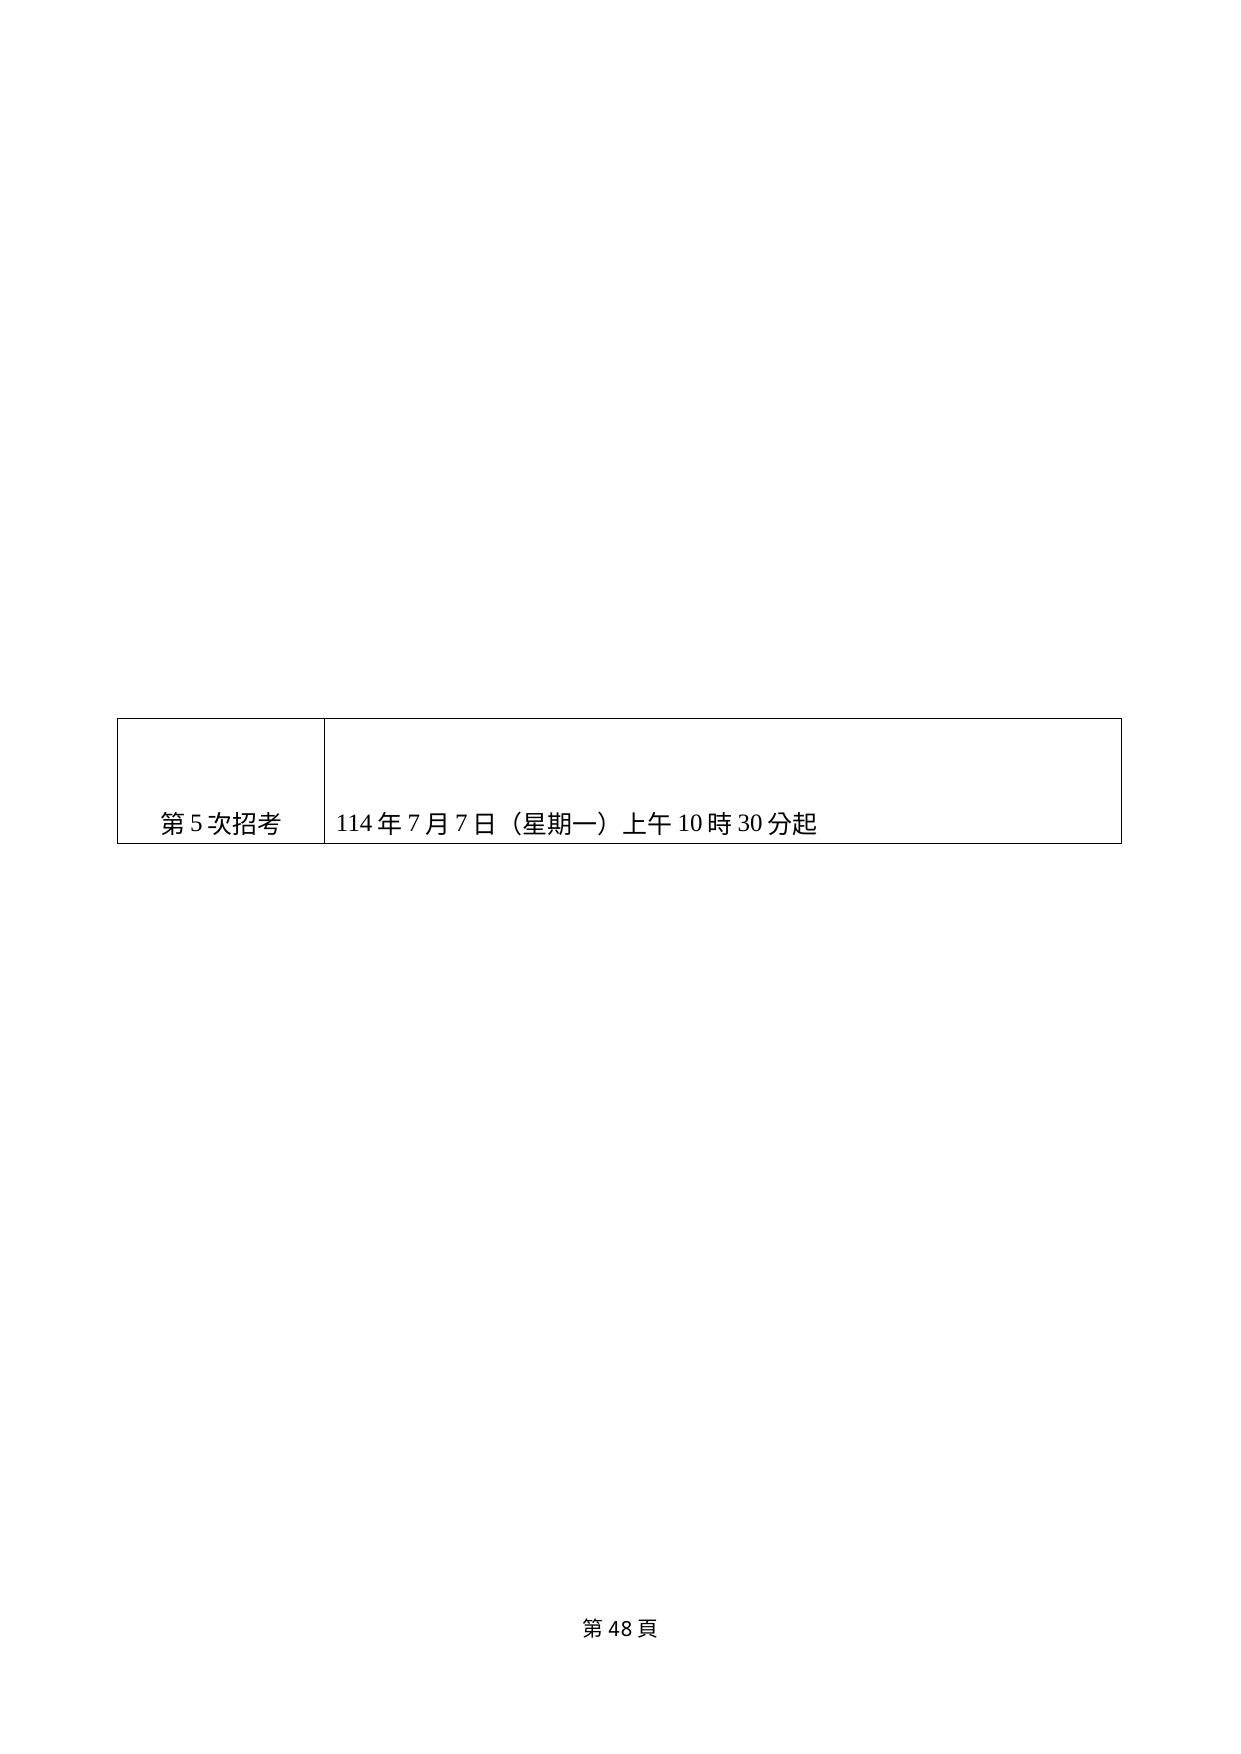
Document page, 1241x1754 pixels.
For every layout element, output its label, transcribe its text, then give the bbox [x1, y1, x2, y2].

table_cell 第5次招考 [118, 719, 324, 843]
table_cell 114年7月7日（星期一）上午10時30分起 [325, 719, 1121, 843]
